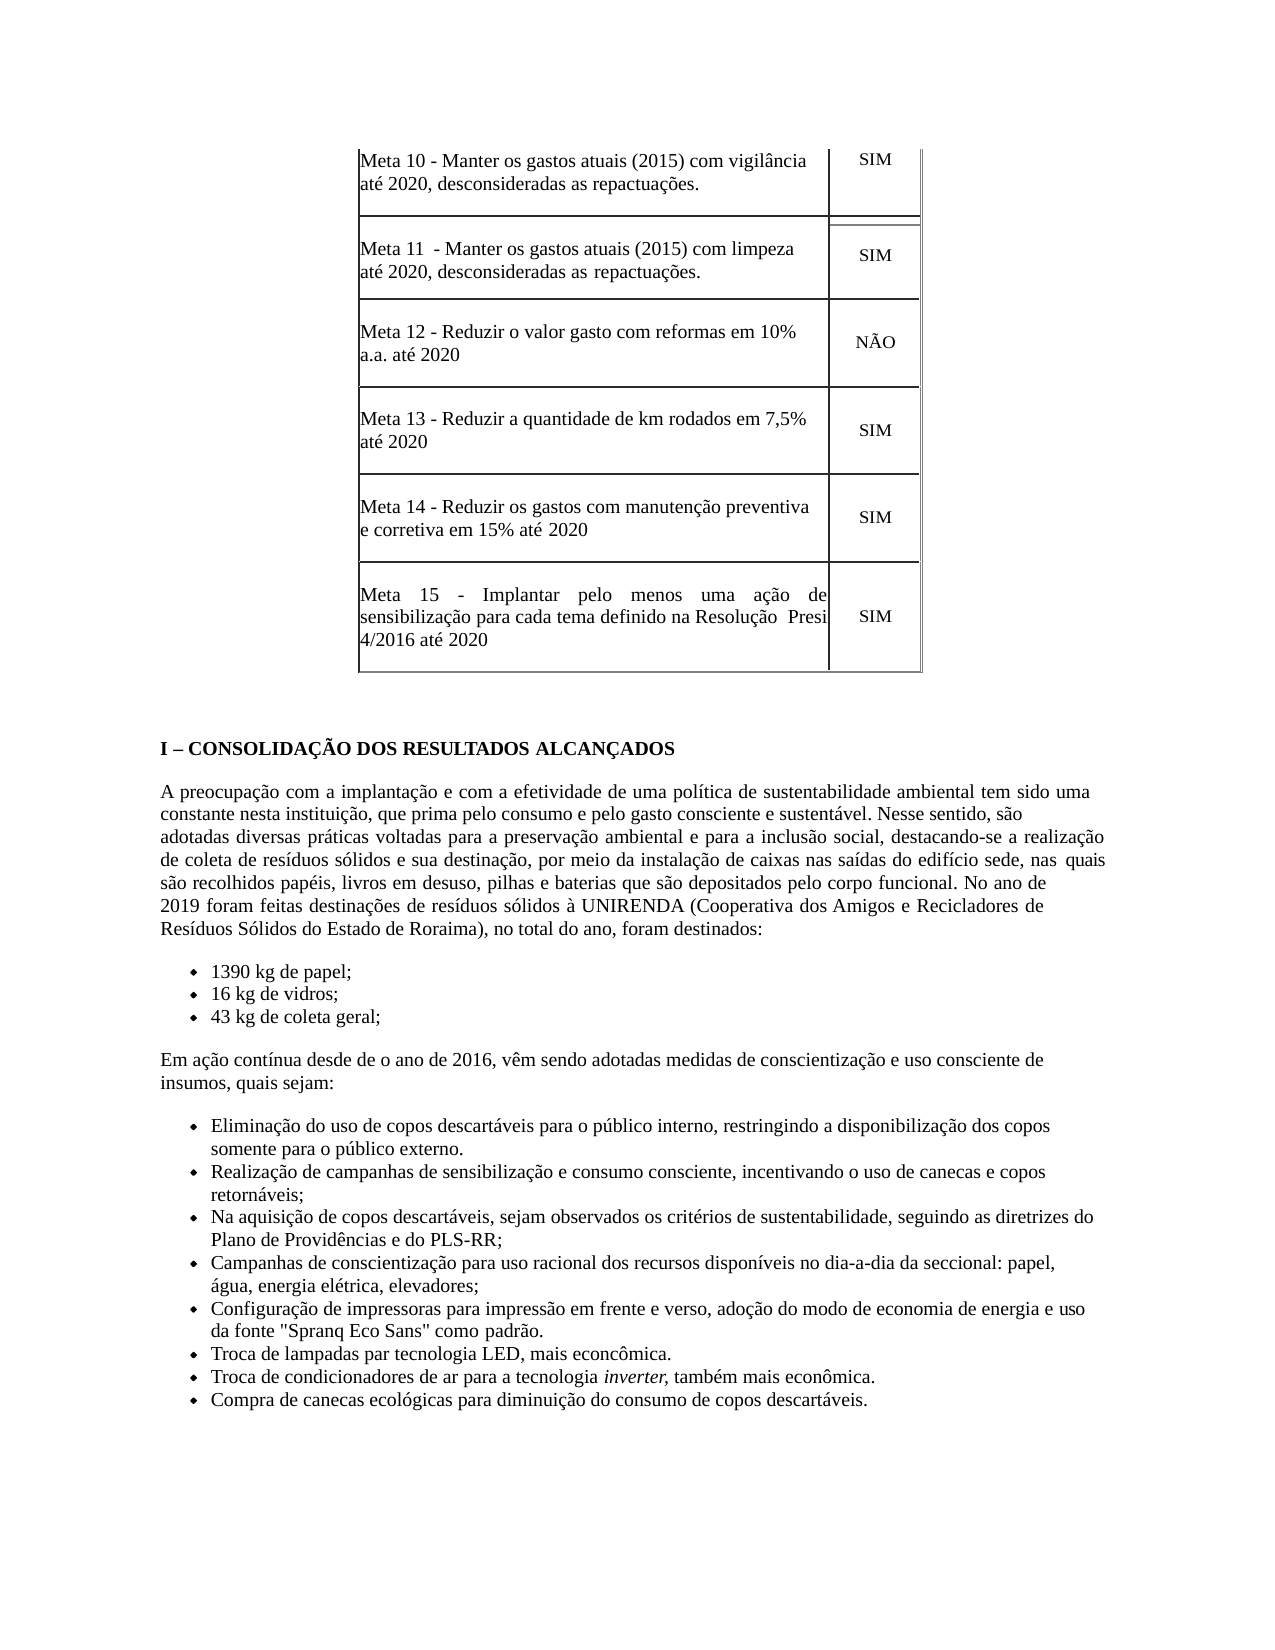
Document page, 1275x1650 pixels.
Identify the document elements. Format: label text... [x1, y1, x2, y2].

text Configuração de impressoras para impressão em frente e verso, adoção do modo de economia de energia e uso da fonte "Spranq Eco Sans" como padrão. [211, 1297, 1094, 1342]
table_cell SIM [830, 386, 920, 473]
table_cell Meta 14 - Reduzir os gastos com manutenção preventiva e corretiva em 15% até 2020 [360, 475, 828, 561]
table_cell Meta 15 - Implantar pelo menos uma ação de sensibilização para cada tema definido na Resolução Presi 4/2016 até 2020 [360, 563, 829, 671]
text Campanhas de conscientização para uso racional dos recursos disponíveis no dia-a-dia da seccional: papel, água, energia elétrica, elevadores; [211, 1251, 1094, 1297]
text 43 kg de coleta geral; [211, 1005, 1133, 1028]
text Troca de lampadas par tecnologia LED, mais econcômica. [211, 1342, 1133, 1365]
table_header Meta 10 - Manter os gastos atuais (2015) com vigilância até 2020, desconsideradas as repactuações. [360, 149, 828, 215]
text A preocupação com a implantação e com a efetividade de uma política de sustentabilidade ambiental tem sido uma constante nesta instituição, que prima pelo consumo e pelo gasto consciente e sustentável. Nesse sentido, são [160, 779, 1091, 825]
table_cell SIM [830, 473, 920, 561]
table_header SIM [830, 149, 920, 215]
text Eliminação do uso de copos descartáveis para o público interno, restringindo a disponibilização dos copos somente para o público externo. [211, 1114, 1094, 1160]
table_cell Meta 13 - Reduzir a quantidade de km rodados em 7,5% até 2020 [360, 388, 828, 473]
table_cell Meta 12 - Reduzir o valor gasto com reformas em 10% a.a. até 2020 [360, 300, 828, 386]
text Na aquisição de copos descartáveis, sejam observados os critérios de sustentabilidade, seguindo as diretrizes do Plano de Providências e do PLS-RR; [211, 1205, 1133, 1251]
text Em ação contínua desde de o ano de 2016, vêm sendo adotadas medidas de conscientização e uso consciente de insumos, quais sejam: [160, 1048, 1094, 1094]
table_cell SIM [830, 226, 920, 298]
text 1390 kg de papel; 16 kg de vidros; [211, 959, 370, 1005]
text Troca de condicionadores de ar para a tecnologia inverter, também mais econômica. Compra de canecas ecológicas para diminuição do consumo de copos descartáveis. [211, 1365, 940, 1411]
list – CONSOLIDAÇÃO DOS RESULTADOS ALCANÇADOS [160, 737, 1133, 759]
text adotadas diversas práticas voltadas para a preservação ambiental e para a inclusão social, destacando-se a realização de coleta de resíduos sólidos e sua destinação, por meio da instalação de caixas nas saídas do edifício sede, nas quais são recolhidos papéis, livros em desuso, pilhas e baterias que são depositados pelo corpo funcional. No ano de [160, 825, 1105, 894]
table_cell Meta 11 - Manter os gastos atuais (2015) com limpeza até 2020, desconsideradas as repactuações. [360, 217, 828, 298]
text Realização de campanhas de sensibilização e consumo consciente, incentivando o uso de canecas e copos retornáveis; [211, 1160, 1133, 1205]
table_cell [830, 217, 920, 224]
text 2019 foram feitas destinações de resíduos sólidos à UNIRENDA (Cooperativa dos Amigos e Recicladores de Resíduos Sólidos do Estado de Roraima), no total do ano, foram destinados: [160, 894, 1046, 939]
table_cell NÃO [830, 298, 920, 386]
table_cell SIM [829, 561, 920, 671]
